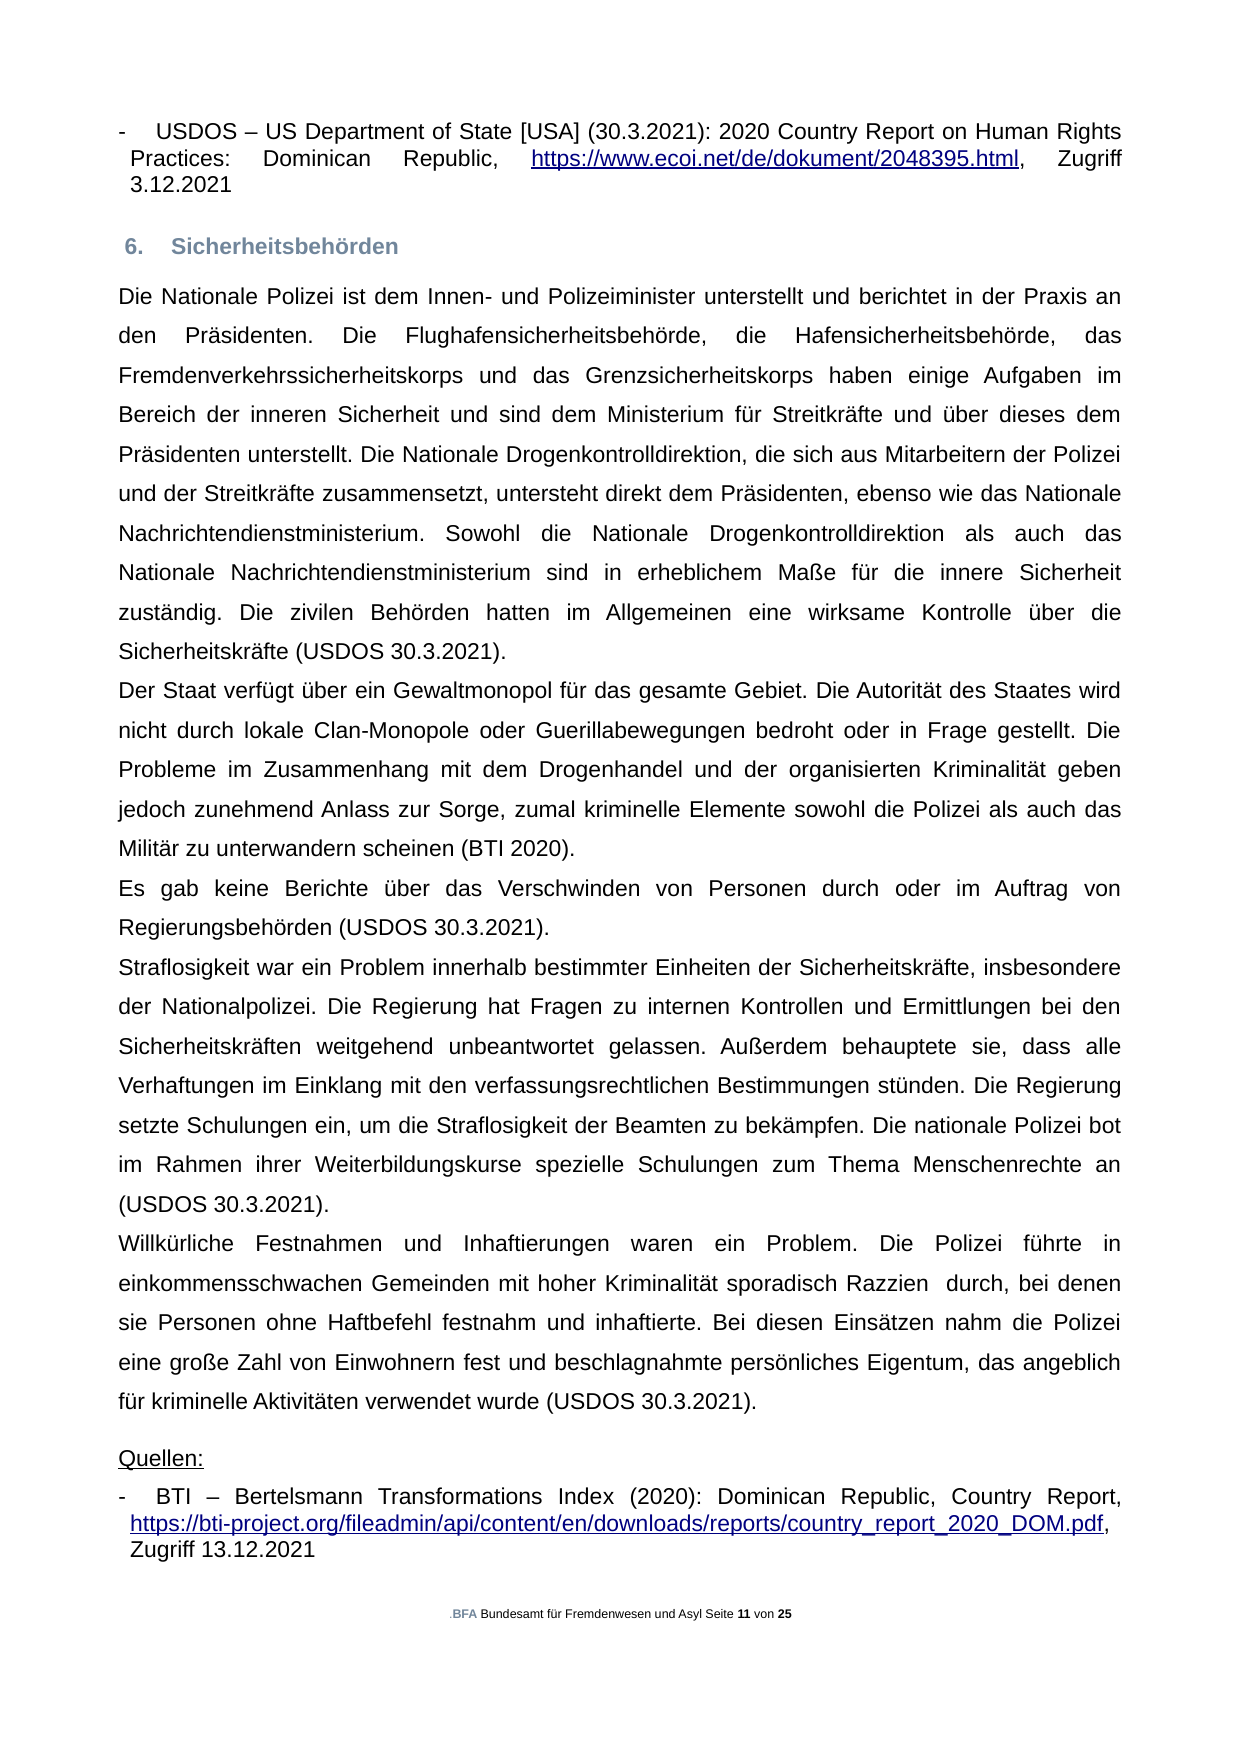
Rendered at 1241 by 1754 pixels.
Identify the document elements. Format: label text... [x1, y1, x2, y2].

list USDOS – US Department of State [USA] (30.3.2021): 2020 Country Report on Human Rights Practices: Dominican Republic, https://www.ecoi.net/de/dokument/2048395.html, Zugriff 3.12.2021 [118, 118, 1122, 197]
text Willkürliche Festnahmen und Inhaftierungen waren ein Problem. Die Polizei führte in einkommensschwachen Gemeinden mit hoher Kriminalität sporadisch Razzien durch, bei denen sie Personen ohne Haftbefehl festnahm und inhaftierte. Bei diesen Einsätzen nahm die Polizei eine große Zahl von Einwohnern fest und beschlagnahmte persönliches Eigentum, das angeblich für kriminelle Aktivitäten verwendet wurde (USDOS 30.3.2021). [118, 1230, 1122, 1414]
subtitle Sicherheitsbehörden [118, 233, 1112, 259]
text Es gab keine Berichte über das Verschwinden von Personen durch oder im Auftrag von Regierungsbehörden (USDOS 30.3.2021). [118, 875, 1122, 941]
list BTI – Bertelsmann Transformations Index (2020): Dominican Republic, Country Report, https://bti-project.org/fileadmin/api/content/en/downloads/reports/country_report_2020_DOM.pdf, Zugriff 13.12.2021 [118, 1483, 1122, 1562]
text Straflosigkeit war ein Problem innerhalb bestimmter Einheiten der Sicherheitskräfte, insbesondere der Nationalpolizei. Die Regierung hat Fragen zu internen Kontrollen und Ermittlungen bei den Sicherheitskräften weitgehend unbeantwortet gelassen. Außerdem behauptete sie, dass alle Verhaftungen im Einklang mit den verfassungsrechtlichen Bestimmungen stünden. Die Regierung setzte Schulungen ein, um die Straflosigkeit der Beamten zu bekämpfen. Die nationale Polizei bot im Rahmen ihrer Weiterbildungskurse spezielle Schulungen zum Thema Menschenrechte an (USDOS 30.3.2021). [118, 954, 1122, 1217]
text Quellen: [118, 1445, 1122, 1472]
text Die Nationale Polizei ist dem Innen- und Polizeiminister unterstellt und berichtet in der Praxis an den Präsidenten. Die Flughafensicherheitsbehörde, die Hafensicherheitsbehörde, das Fremdenverkehrssicherheitskorps und das Grenzsicherheitskorps haben einige Aufgaben im Bereich der inneren Sicherheit und sind dem Ministerium für Streitkräfte und über dieses dem Präsidenten unterstellt. Die Nationale Drogenkontrolldirektion, die sich aus Mitarbeitern der Polizei und der Streitkräfte zusammensetzt, untersteht direkt dem Präsidenten, ebenso wie das Nationale Nachrichtendienstministerium. Sowohl die Nationale Drogenkontrolldirektion als auch das Nationale Nachrichtendienstministerium sind in erheblichem Maße für die innere Sicherheit zuständig. Die zivilen Behörden hatten im Allgemeinen eine wirksame Kontrolle über die Sicherheitskräfte (USDOS 30.3.2021). [118, 283, 1122, 664]
text Der Staat verfügt über ein Gewaltmonopol für das gesamte Gebiet. Die Autorität des Staates wird nicht durch lokale Clan-Monopole oder Guerillabewegungen bedroht oder in Frage gestellt. Die Probleme im Zusammenhang mit dem Drogenhandel und der organisierten Kriminalität geben jedoch zunehmend Anlass zur Sorge, zumal kriminelle Elemente sowohl die Polizei als auch das Militär zu unterwandern scheinen (BTI 2020). [118, 677, 1122, 862]
